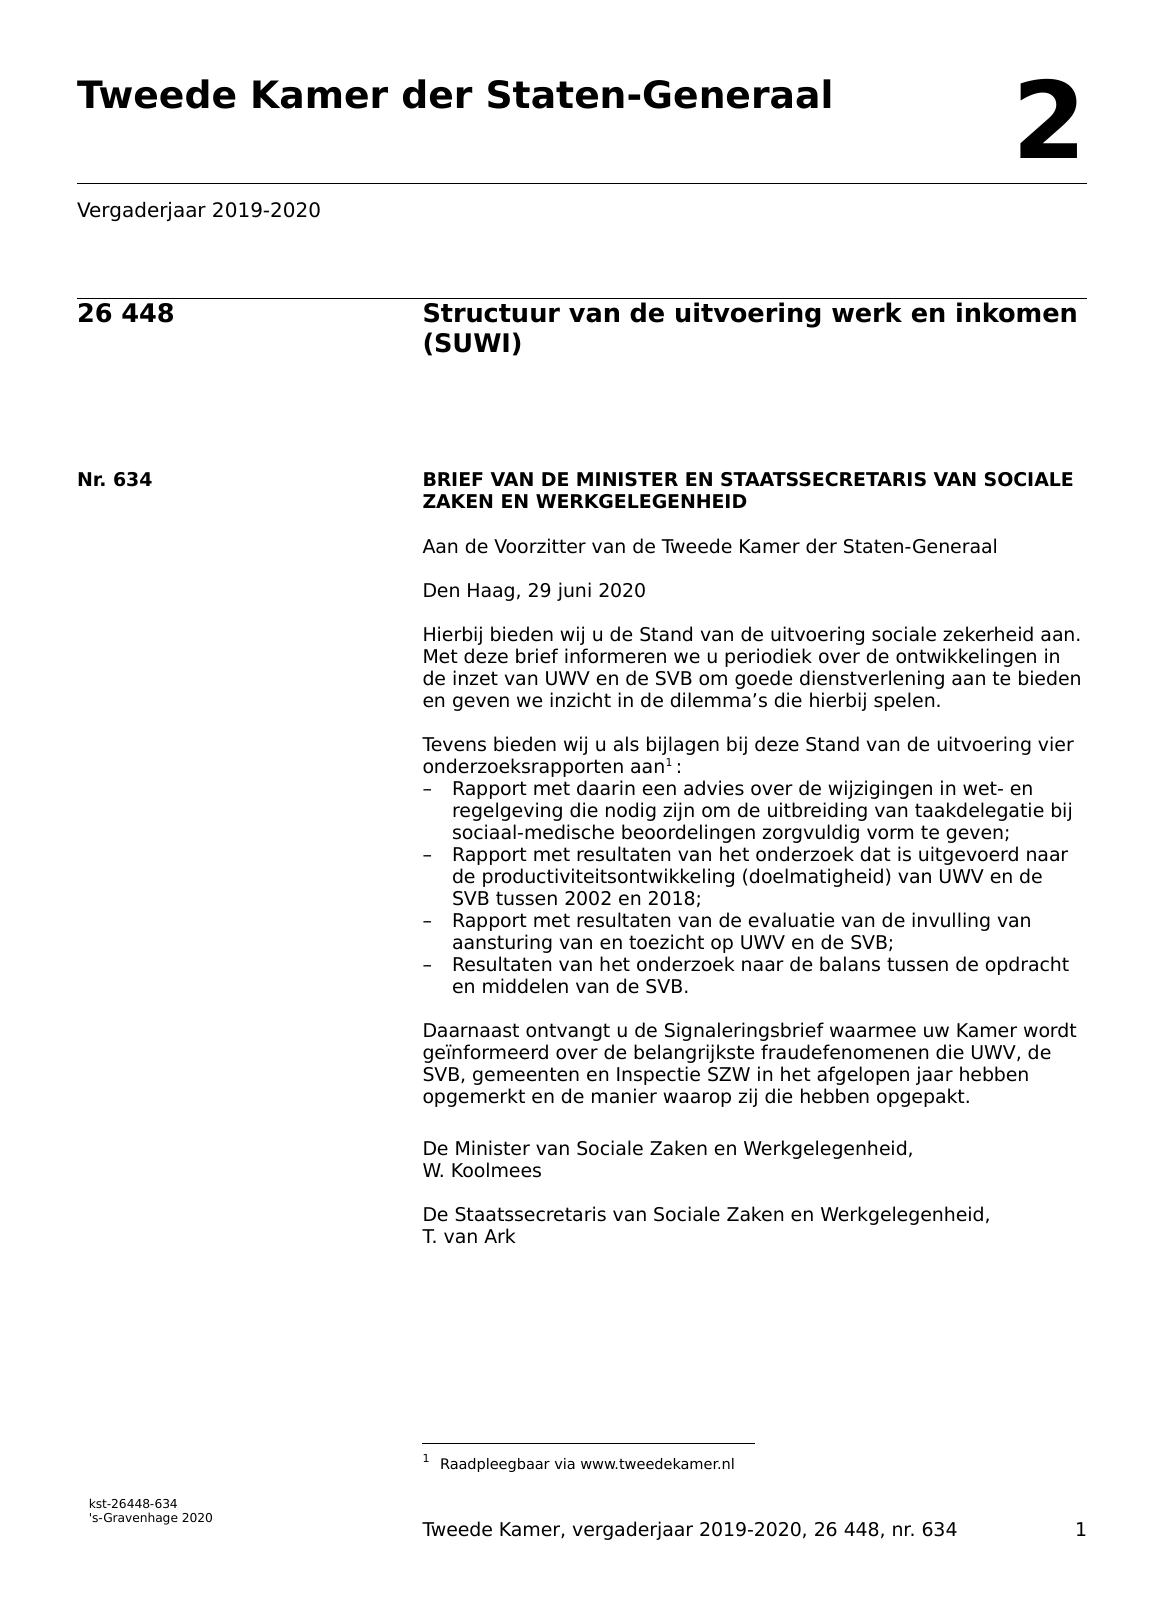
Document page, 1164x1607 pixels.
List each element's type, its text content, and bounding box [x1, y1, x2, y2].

text Hierbij bieden wij u de Stand van de uitvoering sociale zekerheid aan. Met deze brief informeren we u periodiek over de ontwikkelingen in de inzet van UWV en de SVB om goede dienstverlening aan te bieden en geven we inzicht in de dilemma’s die hierbij spelen. [422, 624, 1087, 712]
text 's-Gravenhage 2020 [88, 1511, 323, 1525]
text De Minister van Sociale Zaken en Werkgelegenheid, W. Koolmees [422, 1138, 1087, 1182]
table_header Tweede Kamer der Staten-Generaal [77, 59, 886, 183]
text De Staatssecretaris van Sociale Zaken en Werkgelegenheid, T. van Ark [422, 1204, 1087, 1248]
table_cell Vergaderjaar 2019-2020 [77, 184, 1087, 298]
text Daarnaast ontvangt u de Signaleringsbrief waarmee uw Kamer wordt geïnformeerd over de belangrijkste fraudefenomenen die UWV, de SVB, gemeenten en Inspectie SZW in het afgelopen jaar hebben opgemerkt en de manier waarop zij die hebben opgepakt. [422, 1020, 1087, 1108]
text – Rapport met resultaten van de evaluatie van de invulling van aansturing van en toezicht op UWV en de SVB; [422, 910, 1087, 954]
text Raadpleegbaar via www.tweedekamer.nl [422, 1452, 1087, 1474]
table_header 2 [886, 59, 1087, 183]
text – Rapport met resultaten van het onderzoek dat is uitgevoerd naar de productiviteitsontwikkeling (doelmatigheid) van UWV en de SVB tussen 2002 en 2018; [422, 844, 1087, 910]
text – Rapport met daarin een advies over de wijzigingen in wet- en regelgeving die nodig zijn om de uitbreiding van taakdelegatie bij sociaal-medische beoordelingen zorgvuldig vorm te geven; [422, 778, 1087, 844]
subtitle Nr. 634 BRIEF VAN DE MINISTER EN STAATSSECRETARIS VAN SOCIALE ZAKEN EN WERKGELEGENHEID [77, 469, 1087, 513]
text Den Haag, 29 juni 2020 [422, 580, 1087, 602]
text Tevens bieden wij u als bijlagen bij deze Stand van de uitvoering vier onderzoeksrapporten aan: [422, 734, 1087, 778]
text kst-26448-634 [88, 1497, 323, 1511]
text Aan de Voorzitter van de Tweede Kamer der Staten-Generaal [422, 536, 1087, 557]
subtitle 26 448 Structuur van de uitvoering werk en inkomen (SUWI) [77, 299, 1087, 358]
text – Resultaten van het onderzoek naar de balans tussen de opdracht en middelen van de SVB. [422, 954, 1087, 998]
